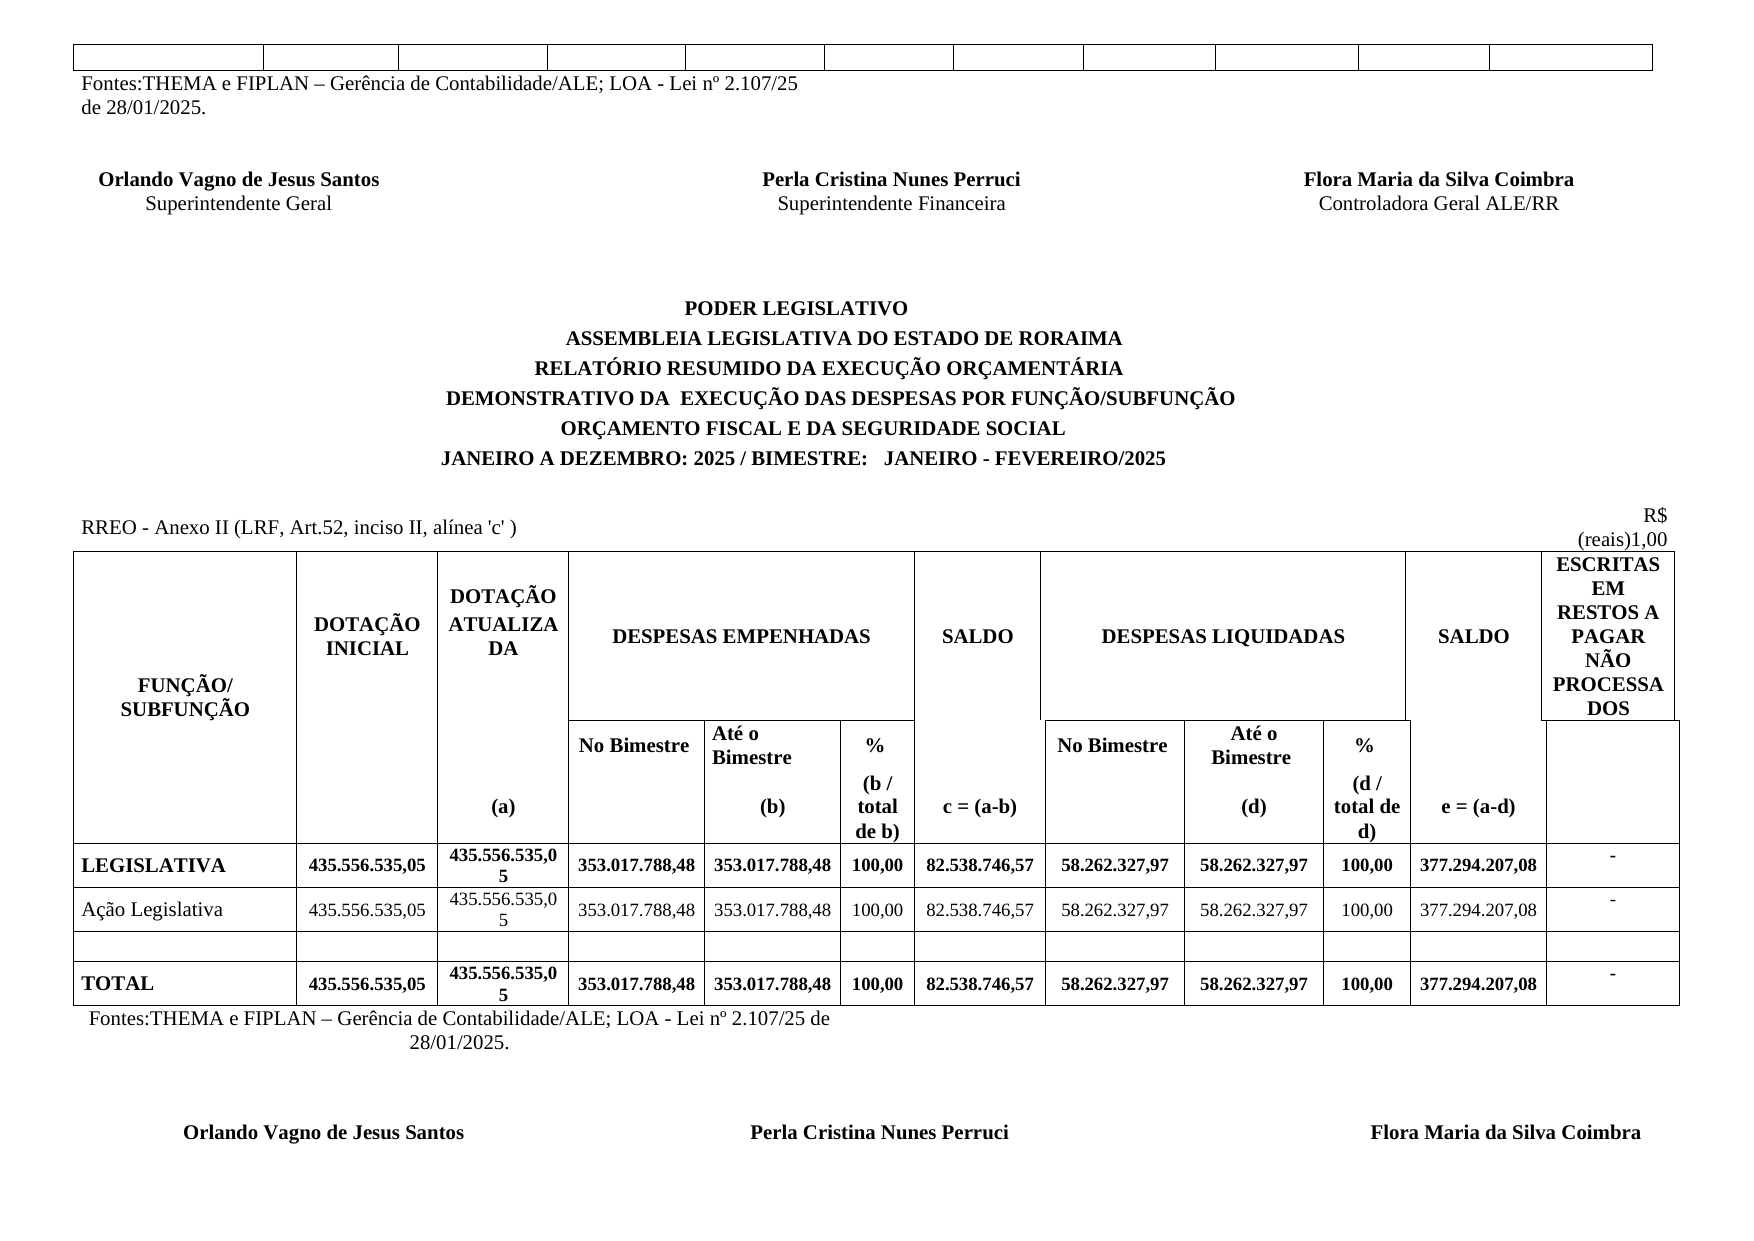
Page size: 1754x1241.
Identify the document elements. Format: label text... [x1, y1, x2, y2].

table_cell Orlando Vagno de Jesus Santos [74, 1117, 573, 1147]
table_cell [954, 119, 1083, 143]
table_cell [1093, 167, 1225, 191]
table_cell [845, 1006, 914, 1054]
table_cell [1411, 720, 1546, 769]
table_cell 377.294.207,08 [1411, 962, 1546, 1005]
table_cell [74, 119, 263, 143]
table_cell 82.538.746,57 [915, 962, 1045, 1005]
table_cell [915, 1054, 1045, 1087]
table_cell (d / total de d) [1324, 769, 1410, 843]
table_cell - [1490, 45, 1652, 69]
table_cell [1410, 1054, 1546, 1087]
table_cell 377.294.207,08 [1411, 888, 1546, 931]
table_cell RELATÓRIO RESUMIDO DA EXECUÇÃO ORÇAMENTÁRIA [74, 353, 1694, 383]
table_cell 353.017.788,48 [705, 844, 840, 887]
table_cell [840, 1054, 914, 1087]
table_cell [74, 45, 263, 69]
table_cell DEMONSTRATIVO DA EXECUÇÃO DAS DESPESAS POR FUNÇÃO/SUBFUNÇÃO [74, 383, 1694, 413]
table_cell LEGISLATIVA [74, 844, 296, 887]
table_cell [296, 1087, 438, 1117]
table_cell [915, 932, 1045, 961]
table_cell [1180, 503, 1319, 551]
table_cell [915, 1087, 1045, 1117]
table_cell [1045, 1087, 1184, 1117]
table_cell [552, 191, 690, 215]
table_cell [1216, 45, 1358, 69]
table_cell DESPESAS LIQUIDADAS [1041, 552, 1405, 720]
table_cell [1684, 720, 1694, 769]
table_cell [1684, 611, 1694, 660]
table_cell [705, 1054, 840, 1087]
table_cell [403, 167, 552, 191]
table_cell [1684, 887, 1694, 931]
table_cell [1046, 932, 1184, 961]
table_cell [1189, 1117, 1328, 1147]
table_cell JANEIRO A DEZEMBRO: 2025 / BIMESTRE: JANEIRO - FEVEREIRO/2025 [74, 443, 1694, 473]
table_cell [1684, 1054, 1694, 1087]
table_cell [1084, 45, 1215, 69]
table_cell [1323, 473, 1410, 503]
table_cell - [1547, 962, 1679, 1005]
table_cell [829, 71, 958, 119]
table_cell [1041, 1006, 1180, 1054]
table_cell DOTAÇÃO [438, 581, 568, 611]
table_cell 435.556.535,05 [297, 962, 437, 1005]
table_cell [1675, 551, 1679, 581]
table_cell [825, 119, 954, 143]
table_cell [1324, 932, 1410, 961]
table_cell 353.017.788,48 [705, 888, 840, 931]
table_cell [1093, 191, 1225, 215]
table_cell RREO - Anexo II (LRF, Art.52, inciso II, alínea 'c' ) [74, 503, 573, 551]
table_cell [840, 473, 914, 503]
table_cell SALDO [915, 552, 1040, 720]
table_cell Ação Legislativa [74, 888, 296, 931]
table_cell SALDO [1406, 552, 1541, 720]
table_cell [1681, 167, 1686, 191]
table_cell [954, 143, 1083, 167]
table_cell [1675, 660, 1679, 720]
table_cell [296, 1054, 438, 1087]
table_cell [438, 473, 568, 503]
table_cell No Bimestre [569, 721, 704, 769]
table_cell (b / total de b) [841, 769, 914, 843]
table_cell Superintendente Financeira [690, 191, 1092, 215]
table_cell [1358, 143, 1490, 167]
table_cell R$ (reais)1,00 [1542, 503, 1674, 551]
table_cell [845, 503, 914, 551]
table_cell [569, 1087, 704, 1117]
table_cell [297, 720, 437, 769]
table_cell [1684, 581, 1694, 611]
table_cell [569, 473, 704, 503]
table_cell [705, 1087, 840, 1117]
table_cell [1679, 503, 1684, 551]
table_cell [1088, 71, 1220, 119]
table_cell [1684, 1005, 1694, 1054]
table_cell 58.262.327,97 [1046, 844, 1184, 887]
table_cell [399, 143, 547, 167]
table_cell e = (a-d) [1411, 769, 1546, 843]
table_cell [1680, 887, 1684, 931]
table_cell [1358, 119, 1490, 143]
table_cell [74, 932, 296, 961]
table_cell [1050, 1117, 1189, 1147]
table_cell 58.262.327,97 [1185, 844, 1323, 887]
table_cell 82.538.746,57 [915, 844, 1045, 887]
table_cell [1494, 71, 1653, 119]
table_cell [1083, 119, 1216, 143]
table_cell DESPESAS EMPENHADAS [569, 552, 914, 720]
table_cell [1490, 143, 1653, 167]
table_cell [1220, 71, 1363, 119]
table_cell 435.556.535,05 [297, 844, 437, 887]
table_cell [1216, 143, 1358, 167]
table_cell [1083, 143, 1216, 167]
table_cell [915, 473, 1045, 503]
table_cell Flora Maria da Silva Coimbra [1328, 1117, 1684, 1147]
table_cell [297, 932, 437, 961]
table_cell 100,00 [841, 844, 914, 887]
table_cell [686, 143, 825, 167]
table_cell [1679, 1087, 1684, 1117]
table_cell No Bimestre [1046, 721, 1184, 769]
table_cell [297, 769, 437, 843]
table_cell (b) [705, 769, 840, 843]
table_cell 58.262.327,97 [1185, 888, 1323, 931]
table_cell TOTAL [74, 962, 296, 1005]
table_cell [547, 119, 686, 143]
table_cell [1679, 581, 1684, 611]
table_cell [399, 45, 547, 69]
table_cell Controladora Geral ALE/RR [1225, 191, 1653, 215]
table_cell 435.556.535,05 [438, 844, 568, 887]
table_cell 100,00 [1324, 962, 1410, 1005]
table_cell [1323, 1054, 1410, 1087]
table_cell (a) [438, 769, 568, 843]
table_cell [1684, 931, 1694, 961]
table_cell 100,00 [1324, 888, 1410, 931]
table_cell [74, 1054, 296, 1087]
table_cell (d) [1185, 769, 1323, 843]
table_cell [686, 119, 825, 143]
table_cell [296, 473, 438, 503]
table_cell [1046, 769, 1184, 843]
table_cell [1216, 119, 1358, 143]
table_cell ATUALIZADA [438, 611, 568, 660]
table_cell [1411, 932, 1546, 961]
table_cell [569, 932, 704, 961]
table_cell [1675, 581, 1679, 611]
table_cell [569, 769, 704, 843]
table_cell [1680, 843, 1684, 887]
table_cell [1680, 931, 1684, 961]
table_cell [74, 1087, 296, 1117]
table_cell [1546, 473, 1679, 503]
table_cell [399, 119, 547, 143]
table_cell [1359, 45, 1489, 69]
table_cell [1319, 503, 1406, 551]
table_cell [841, 932, 914, 961]
table_cell [1684, 660, 1694, 720]
table_cell [1681, 70, 1686, 119]
table_cell [1684, 473, 1694, 503]
table_cell [1045, 1054, 1184, 1087]
table_cell [705, 932, 840, 961]
table_cell [547, 143, 686, 167]
table_cell 435.556.535,05 [438, 888, 568, 931]
table_cell [709, 503, 845, 551]
table_cell [1681, 191, 1686, 215]
table_cell [1410, 1087, 1546, 1117]
table_cell [1653, 191, 1676, 215]
table_cell [1679, 1005, 1684, 1054]
table_cell [1684, 1087, 1694, 1117]
table_cell Fontes:THEMA e FIPLAN – Gerência de Contabilidade/ALE; LOA - Lei nº 2.107/25 de 28/01/2025. [74, 71, 829, 119]
table_cell [1684, 961, 1694, 1005]
table_cell [840, 1087, 914, 1117]
table_cell [1184, 1087, 1323, 1117]
table_cell [573, 1117, 709, 1147]
table_cell 353.017.788,48 [569, 962, 704, 1005]
table_cell DOTAÇÃO INICIAL [297, 552, 437, 720]
table_cell 353.017.788,48 [569, 844, 704, 887]
table_cell 58.262.327,97 [1046, 962, 1184, 1005]
table_cell Até o Bimestre [705, 721, 840, 769]
table_cell [915, 503, 1041, 551]
table_cell [1653, 167, 1676, 191]
table_cell [1675, 503, 1679, 551]
table_cell ORÇAMENTO FISCAL E DA SEGURIDADE SOCIAL [74, 413, 1694, 443]
table_cell [1675, 611, 1679, 660]
table_cell [1045, 473, 1184, 503]
table_cell [569, 1054, 704, 1087]
table_cell 100,00 [1324, 844, 1410, 887]
table_cell [1041, 503, 1180, 551]
table_cell Até o Bimestre [1185, 721, 1323, 769]
table_cell 82.538.746,57 [915, 888, 1045, 931]
table_cell [1184, 473, 1323, 503]
table_cell [1363, 71, 1494, 119]
table_cell [74, 143, 263, 167]
table_cell [263, 143, 399, 167]
table_cell [1684, 769, 1694, 843]
table_cell Perla Cristina Nunes Perruci [690, 167, 1092, 191]
table_cell [1185, 932, 1323, 961]
table_cell [403, 191, 552, 215]
table_cell 353.017.788,48 [569, 888, 704, 931]
table_cell [1653, 70, 1681, 119]
table_cell ESCRITAS EM RESTOS A PAGAR NÃO PROCESSADOS [1542, 552, 1674, 720]
table_cell 100,00 [841, 962, 914, 1005]
table_cell [1653, 44, 1686, 69]
table_cell 435.556.535,05 [438, 962, 568, 1005]
table_cell 353.017.788,48 [705, 962, 840, 1005]
table_header PODER LEGISLATIVO [81, 293, 1199, 323]
table_cell [264, 45, 398, 69]
table_cell [954, 45, 1083, 69]
table_cell Flora Maria da Silva Coimbra [1225, 167, 1653, 191]
table_cell [1675, 1006, 1679, 1054]
table_cell [1490, 119, 1653, 143]
table_cell [438, 1054, 568, 1087]
table_cell [1319, 1006, 1406, 1054]
table_cell Fontes:THEMA e FIPLAN – Gerência de Contabilidade/ALE; LOA - Lei nº 2.107/25 de 28/01/2025. [74, 1006, 845, 1054]
table_cell [263, 119, 399, 143]
table_cell [825, 143, 954, 167]
table_cell [438, 552, 568, 581]
table_cell [1542, 1006, 1674, 1054]
table_cell [1546, 1054, 1679, 1087]
table_cell [438, 1087, 568, 1117]
table_cell [438, 932, 568, 961]
table_cell 435.556.535,05 [297, 888, 437, 931]
table_cell % [841, 721, 914, 769]
table_cell FUNÇÃO/SUBFUNÇÃO [74, 552, 296, 843]
table_cell c = (a-b) [915, 769, 1045, 843]
table_cell ASSEMBLEIA LEGISLATIVA DO ESTADO DE RORAIMA [74, 323, 1694, 353]
table_cell [825, 45, 953, 69]
table_cell [1676, 167, 1681, 191]
table_cell [1684, 1117, 1694, 1147]
table_cell [1676, 191, 1681, 215]
table_cell 100,00 [841, 888, 914, 931]
table_cell % [1324, 721, 1410, 769]
table_cell [1684, 503, 1694, 551]
table_cell [1679, 611, 1684, 660]
table_cell [705, 473, 840, 503]
table_cell [1684, 843, 1694, 887]
table_cell [1406, 1006, 1542, 1054]
table_cell - [1547, 888, 1679, 931]
table_cell [1680, 769, 1684, 843]
table_cell [1547, 932, 1679, 961]
table_cell [1679, 660, 1684, 720]
table_cell [1184, 1054, 1323, 1087]
table_cell [573, 503, 709, 551]
table_cell Orlando Vagno de Jesus Santos [74, 167, 403, 191]
table_cell [552, 167, 690, 191]
table_cell [1410, 473, 1546, 503]
table_cell - [1547, 844, 1679, 887]
table_cell Superintendente Geral [74, 191, 403, 215]
table_cell [1547, 721, 1679, 843]
table_cell [1684, 551, 1694, 581]
table_cell [686, 45, 824, 69]
table_cell [1323, 1087, 1410, 1117]
table_cell [1653, 119, 1686, 143]
table_cell [1406, 503, 1542, 551]
table_cell [1546, 1087, 1679, 1117]
table_cell [74, 473, 296, 503]
table_cell [1680, 720, 1684, 769]
table_cell [1180, 1006, 1319, 1054]
table_cell [438, 660, 568, 720]
table_cell 58.262.327,97 [1046, 888, 1184, 931]
table_cell [959, 71, 1088, 119]
table_cell [1679, 1054, 1684, 1087]
table_cell [1679, 473, 1684, 503]
table_cell [915, 1006, 1041, 1054]
table_cell [438, 720, 568, 769]
table_cell [1679, 551, 1684, 581]
table_cell [548, 45, 685, 69]
table_cell Perla Cristina Nunes Perruci [709, 1117, 1050, 1147]
table_cell [1653, 143, 1686, 167]
table_cell 58.262.327,97 [1185, 962, 1323, 1005]
table_cell [915, 720, 1045, 769]
table_cell [1680, 961, 1684, 1005]
table_header [74, 259, 1694, 323]
table_cell 377.294.207,08 [1411, 844, 1546, 887]
